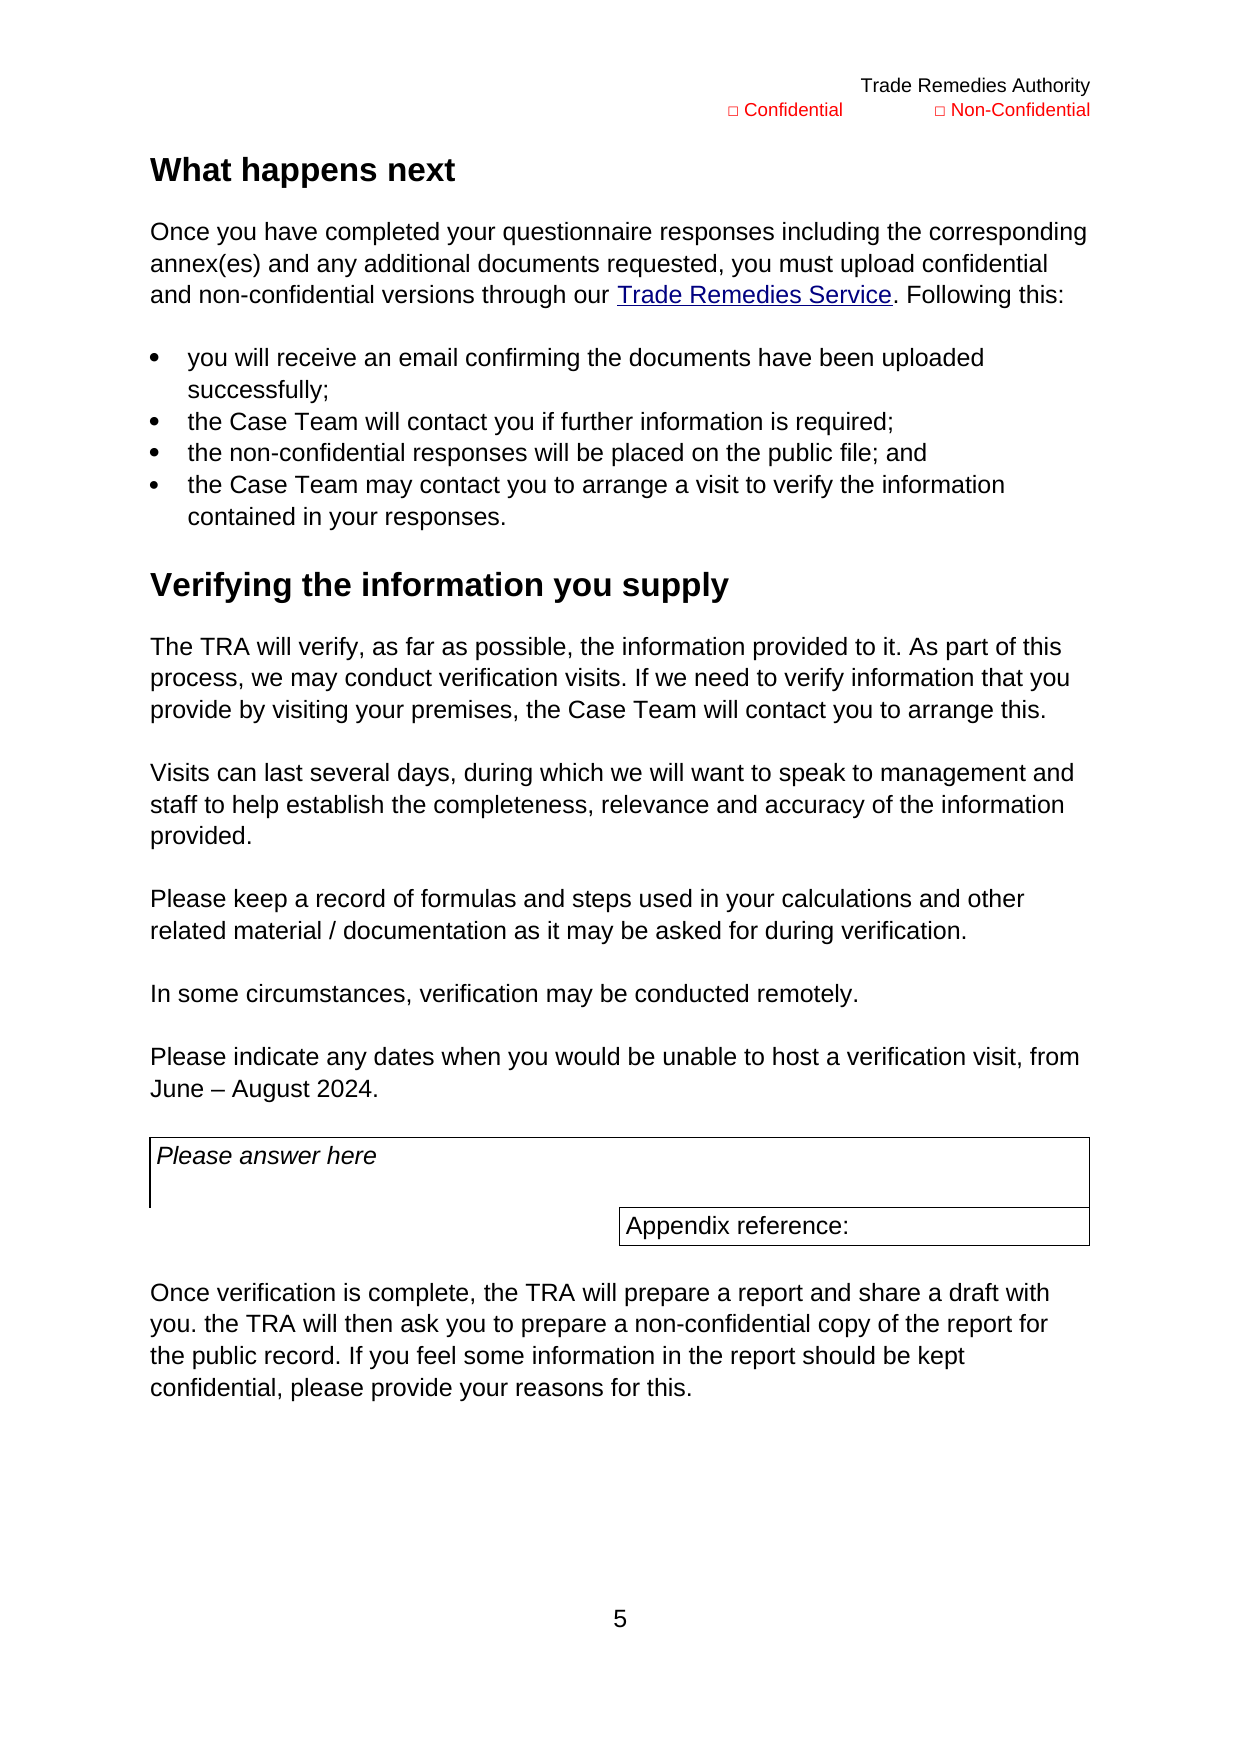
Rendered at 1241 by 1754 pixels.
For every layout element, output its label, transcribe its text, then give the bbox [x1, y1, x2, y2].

list the non-confidential responses will be placed on the public file; and [150, 438, 1090, 467]
table_cell Appendix reference: [620, 1208, 1089, 1245]
table_header Please answer here [151, 1138, 1089, 1207]
text Once verification is complete, the TRA will prepare a report and share a draft with you. the TRA will then ask you to prepare a non-confidential copy of the report for the public record. If you feel some information in the report should be kept confidential, please provide your reasons for this. [150, 1278, 1090, 1401]
text Visits can last several days, during which we will want to speak to management and staff to help establish the completeness, relevance and accuracy of the information provided. [150, 758, 1090, 850]
subtitle What happens next [150, 150, 1090, 188]
list the Case Team may contact you to arrange a visit to verify the information contained in your responses. [150, 470, 1090, 530]
text The TRA will verify, as far as possible, the information provided to it. As part of this process, we may conduct verification visits. If we need to verify information that you provide by visiting your premises, the Case Team will contact you to arrange this. [150, 632, 1090, 724]
text In some circumstances, verification may be conducted remotely. [150, 979, 1090, 1008]
subtitle Verifying the information you supply [150, 565, 1090, 603]
text Once you have completed your questionnaire responses including the corresponding annex(es) and any additional documents requested, you must upload confidential and non-confidential versions through our Trade Remedies Service. Following this: [150, 217, 1090, 309]
text Please indicate any dates when you would be unable to host a verification visit, from June – August 2024. [150, 1042, 1090, 1102]
text Please keep a record of formulas and steps used in your calculations and other related material / documentation as it may be asked for during verification. [150, 884, 1090, 945]
table_cell [150, 1208, 619, 1245]
list the Case Team will contact you if further information is required; [150, 407, 1090, 436]
list you will receive an email confirming the documents have been uploaded successfully; [150, 343, 1090, 404]
